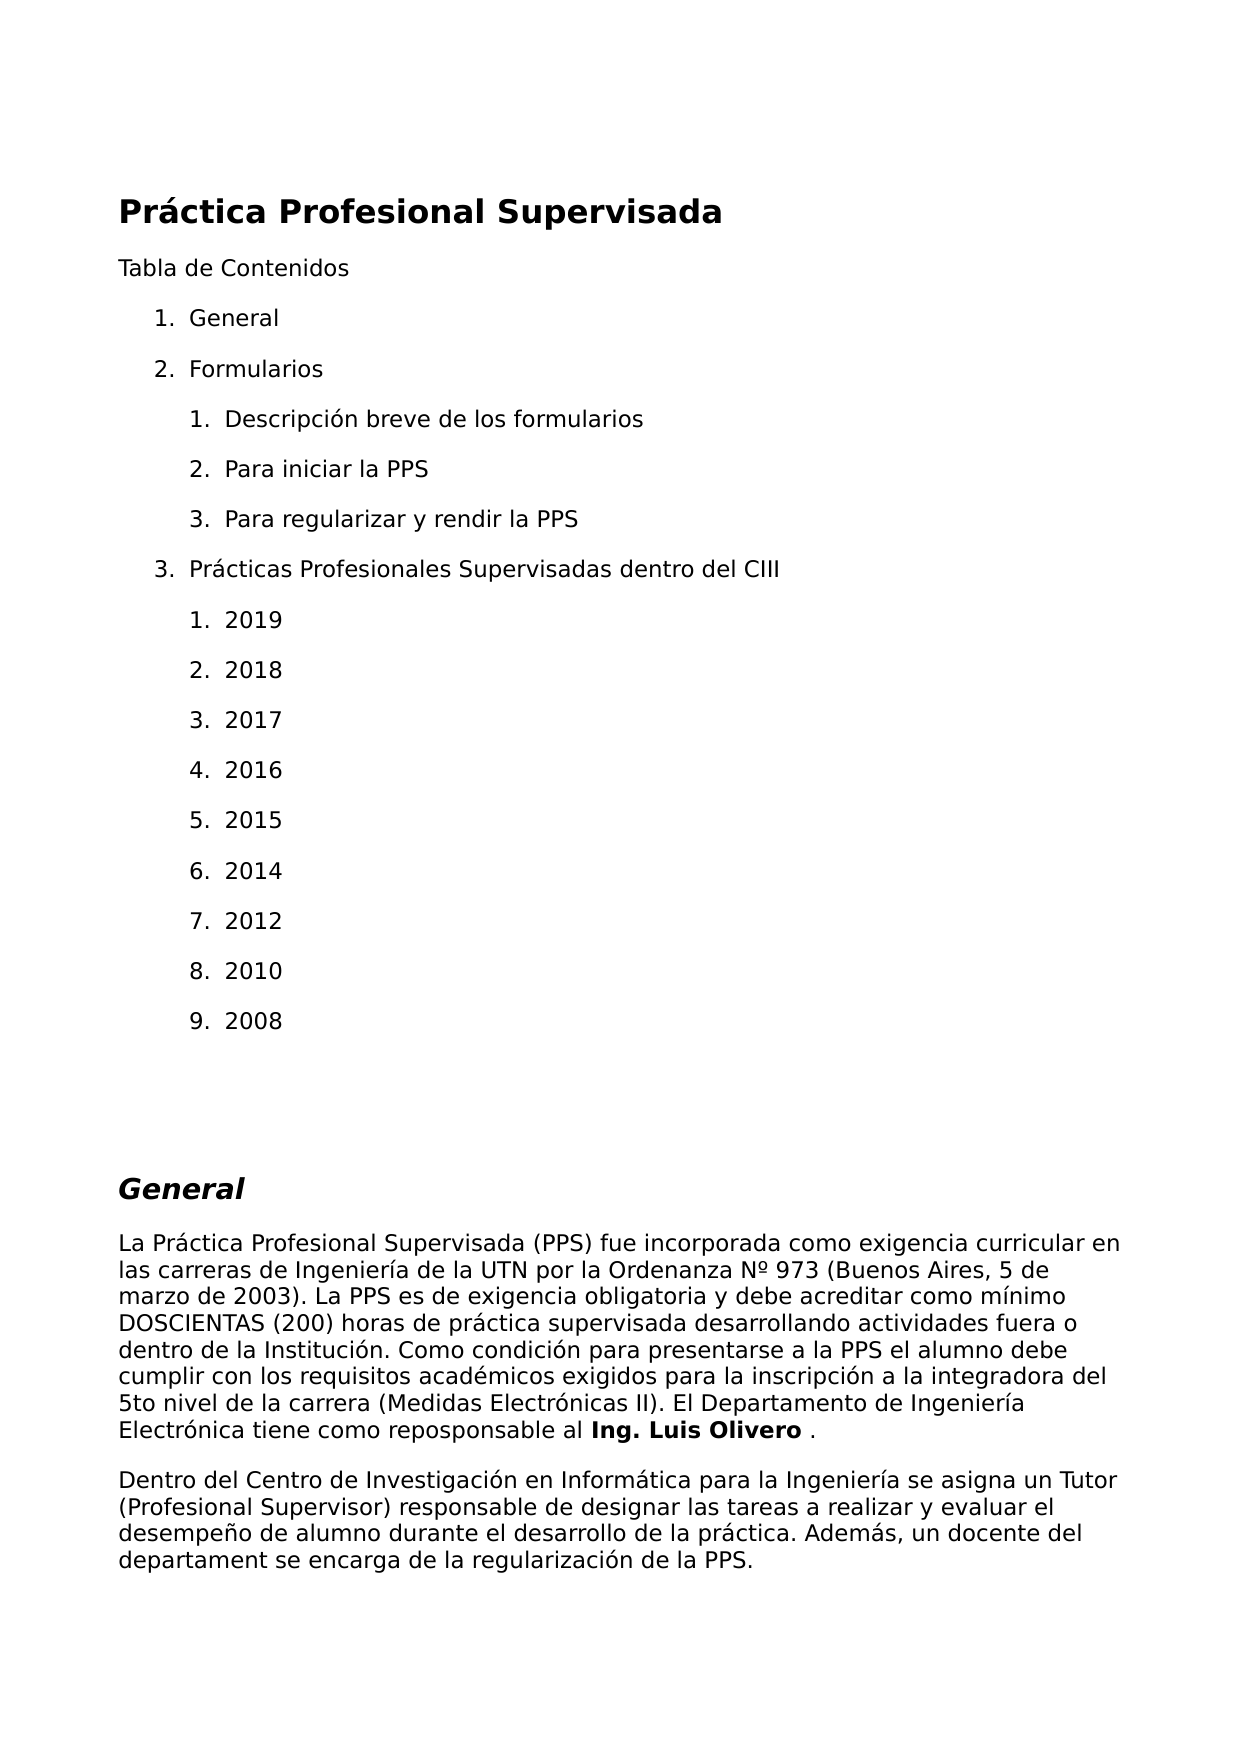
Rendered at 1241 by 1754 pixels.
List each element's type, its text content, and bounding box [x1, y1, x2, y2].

list 2015 [189, 808, 1122, 834]
list Descripción breve de los formularios [189, 406, 1122, 433]
list 2014 [189, 858, 1122, 884]
subtitle General [118, 1172, 1122, 1206]
list Para iniciar la PPS [189, 456, 1122, 483]
subtitle Práctica Profesional Supervisada [118, 193, 1122, 231]
text La Práctica Profesional Supervisada (PPS) fue incorporada como exigencia curricular en las carreras de Ingeniería de la UTN por la Ordenanza Nº 973 (Buenos Aires, 5 de marzo de 2003). La PPS es de exigencia obligatoria y debe acreditar como mínimo DOSCIENTAS (200) horas de práctica supervisada desarrollando actividades fuera o dentro de la Institución. Como condición para presentarse a la PPS el alumno debe cumplir con los requisitos académicos exigidos para la inscripción a la integradora del 5to nivel de la carrera (Medidas Electrónicas II). El Departamento de Ingeniería Electrónica tiene como reposponsable al Ing. Luis Olivero . [118, 1230, 1122, 1443]
list Prácticas Profesionales Supervisadas dentro del CIII [153, 557, 1122, 583]
list 2008 [189, 1008, 1122, 1035]
list 2018 [189, 657, 1122, 684]
list 2010 [189, 958, 1122, 985]
list Para regularizar y rendir la PPS [189, 506, 1122, 533]
list 2016 [189, 757, 1122, 784]
list 2019 [189, 607, 1122, 633]
text Tabla de Contenidos [118, 255, 1122, 282]
list 2017 [189, 707, 1122, 734]
list Formularios [153, 356, 1122, 382]
text Dentro del Centro de Investigación en Informática para la Ingeniería se asigna un Tutor (Profesional Supervisor) responsable de designar las tareas a realizar y evaluar el desempeño de alumno durante el desarrollo de la práctica. Además, un docente del departament se encarga de la regularización de la PPS. [118, 1467, 1122, 1574]
list General [153, 306, 1122, 332]
list 2012 [189, 908, 1122, 935]
